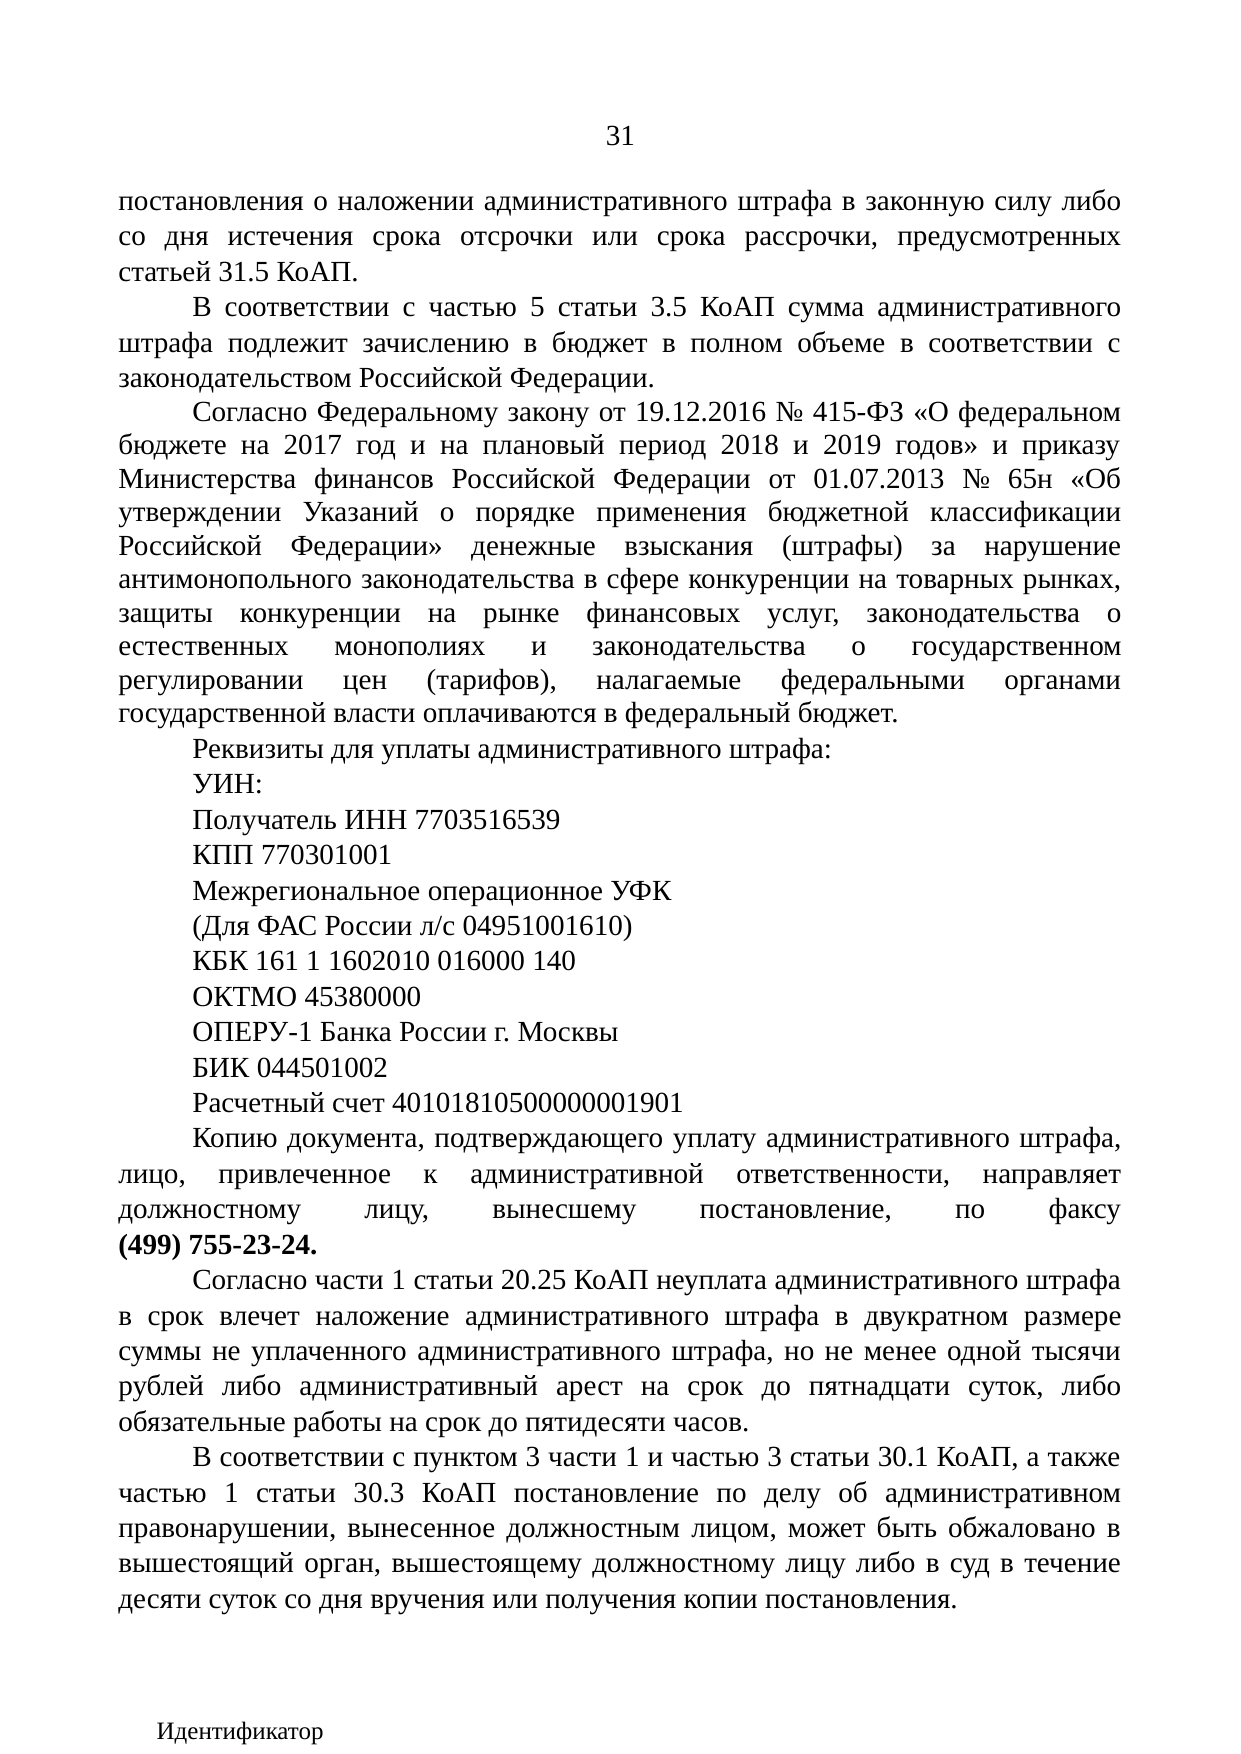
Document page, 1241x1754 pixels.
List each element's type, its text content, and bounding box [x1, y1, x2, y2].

text (Для ФАС России л/с 04951001610) [118, 906, 1122, 942]
text постановления о наложении административного штрафа в законную силу либо со дня истечения срока отсрочки или срока рассрочки, предусмотренных статьей 31.5 КоАП. [118, 181, 1122, 287]
text Согласно части 1 статьи 20.25 КоАП неуплата административного штрафа в срок влечет наложение административного штрафа в двукратном размере суммы не уплаченного административного штрафа, но не менее одной тысячи рублей либо административный арест на срок до пятнадцати суток, либо обязательные работы на срок до пятидесяти часов. [118, 1260, 1122, 1437]
text ОПЕРУ-1 Банка России г. Москвы [118, 1012, 1122, 1048]
text В соответствии с частью 5 статьи 3.5 КоАП сумма административного штрафа подлежит зачислению в бюджет в полном объеме в соответствии с законодательством Российской Федерации. [118, 287, 1122, 394]
text БИК 044501002 [118, 1048, 1122, 1083]
text Расчетный счет 40101810500000001901 [118, 1083, 1122, 1119]
text Реквизиты для уплаты административного штрафа: [118, 729, 1122, 764]
text КПП 770301001 [118, 835, 1122, 871]
text УИН: [118, 764, 1122, 800]
text Получатель ИНН 7703516539 [118, 800, 1122, 835]
text Межрегиональное операционное УФК [118, 871, 1122, 906]
text Согласно Федеральному закону от 19.12.2016 № 415-ФЗ «О федеральном бюджете на 2017 год и на плановый период 2018 и 2019 годов» и приказу Министерства финансов Российской Федерации от 01.07.2013 № 65н «Об утверждении Указаний о порядке применения бюджетной классификации Российской Федерации» денежные взыскания (штрафы) за нарушение антимонопольного законодательства в сфере конкуренции на товарных рынках, защиты конкуренции на рынке финансовых услуг, законодательства о естественных монополиях и законодательства о государственном регулировании цен (тарифов), налагаемые федеральными органами государственной власти оплачиваются в федеральный бюджет. [118, 394, 1122, 729]
text КБК 161 1 1602010 016000 140 [118, 942, 1122, 977]
text ОКТМО 45380000 [118, 977, 1122, 1012]
text В соответствии с пунктом 3 части 1 и частью 3 статьи 30.1 КоАП, а также частью 1 статьи 30.3 КоАП постановление по делу об административном правонарушении, вынесенное должностным лицом, может быть обжаловано в вышестоящий орган, вышестоящему должностному лицу либо в суд в течение десяти суток со дня вручения или получения копии постановления. [118, 1437, 1122, 1614]
text Копию документа, подтверждающего уплату административного штрафа, лицо, привлеченное к административной ответственности, направляет должностному лицу, вынесшему постановление, по факсу (499) 755-23-24. [118, 1119, 1122, 1260]
